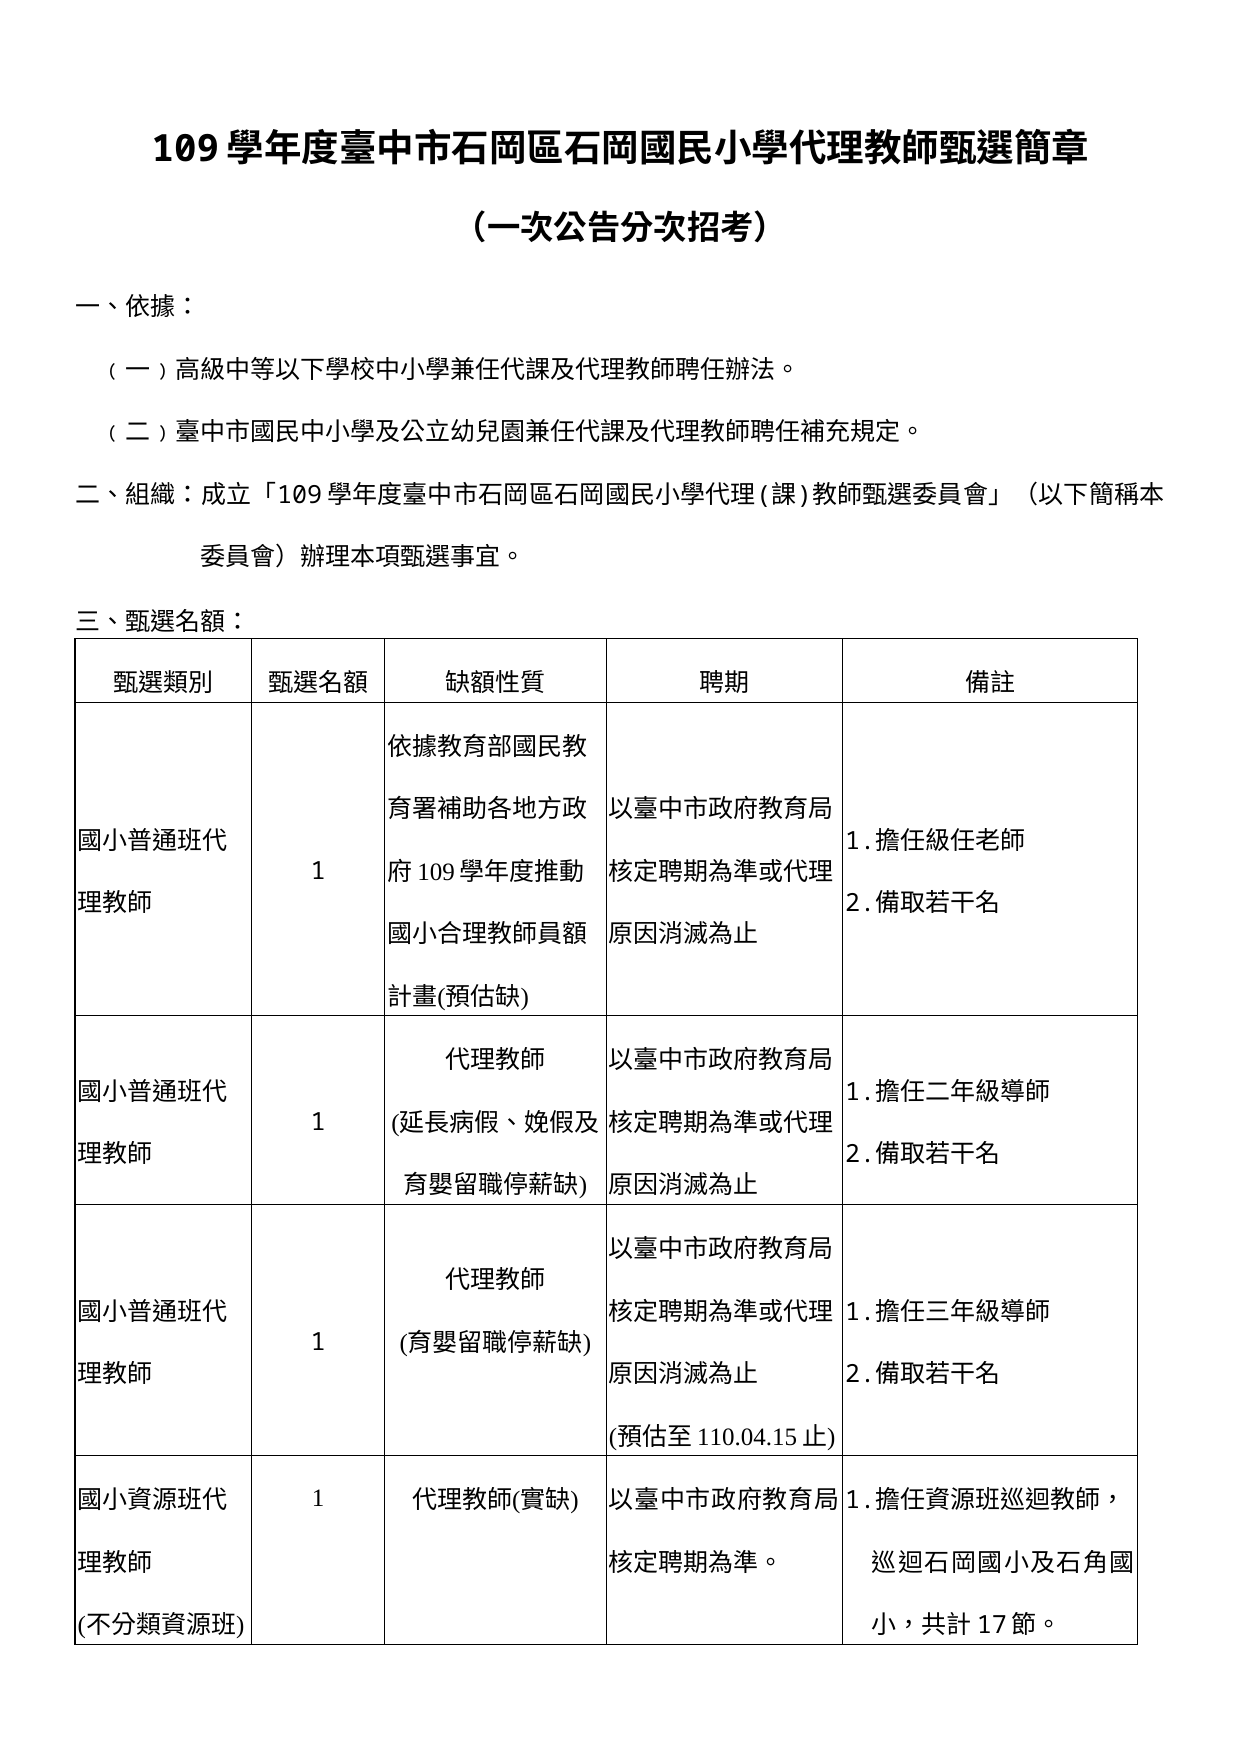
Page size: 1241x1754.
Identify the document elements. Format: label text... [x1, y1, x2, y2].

table_cell 1 [252, 703, 384, 1015]
table_cell 1.擔任二年級導師 2.備取若干名 [843, 1016, 1137, 1204]
table_cell 國小普通班代理教師 [76, 1016, 251, 1204]
table_cell 以臺中市政府教育局核定聘期為準。 [607, 1456, 842, 1643]
text 109學年度臺中市石岡區石岡國民小學代理教師甄選簡章 [75, 104, 1165, 166]
text ﹙二﹚臺中市國民中小學及公立幼兒園兼任代課及代理教師聘任補充規定。 [100, 388, 1165, 451]
text 二、組織：成立「109學年度臺中市石岡區石岡國民小學代理(課)教師甄選委員會」（以下簡稱本委員會）辦理本項甄選事宜。 [75, 451, 1165, 576]
table_cell 代理教師 (育嬰留職停薪缺) [385, 1205, 606, 1455]
text ﹙一﹚高級中等以下學校中小學兼任代課及代理教師聘任辦法。 [100, 326, 1165, 388]
text 一、依據： [75, 263, 1165, 326]
table_cell 代理教師(實缺) [385, 1456, 606, 1643]
table_cell 國小普通班代理教師 [76, 703, 251, 1015]
text （一次公告分次招考） [75, 183, 1165, 246]
table_cell 1 [252, 1456, 384, 1643]
text 三、甄選名額： [75, 576, 1165, 638]
table_cell 以臺中市政府教育局核定聘期為準或代理原因消滅為止 [607, 703, 842, 1015]
table_cell 1.擔任資源班巡迴教師， 巡迴石岡國小及石角國小，共計17節。 2.備取若干名。 [843, 1456, 872, 1643]
table_cell 1 [252, 1205, 384, 1455]
table_cell 國小普通班代理教師 [76, 1205, 251, 1455]
table_cell 1 [252, 1016, 384, 1204]
table_cell 1.擔任三年級導師 2.備取若干名 [843, 1205, 1137, 1455]
table_cell 1.擔任級任老師 2.備取若干名 [843, 703, 1137, 1015]
